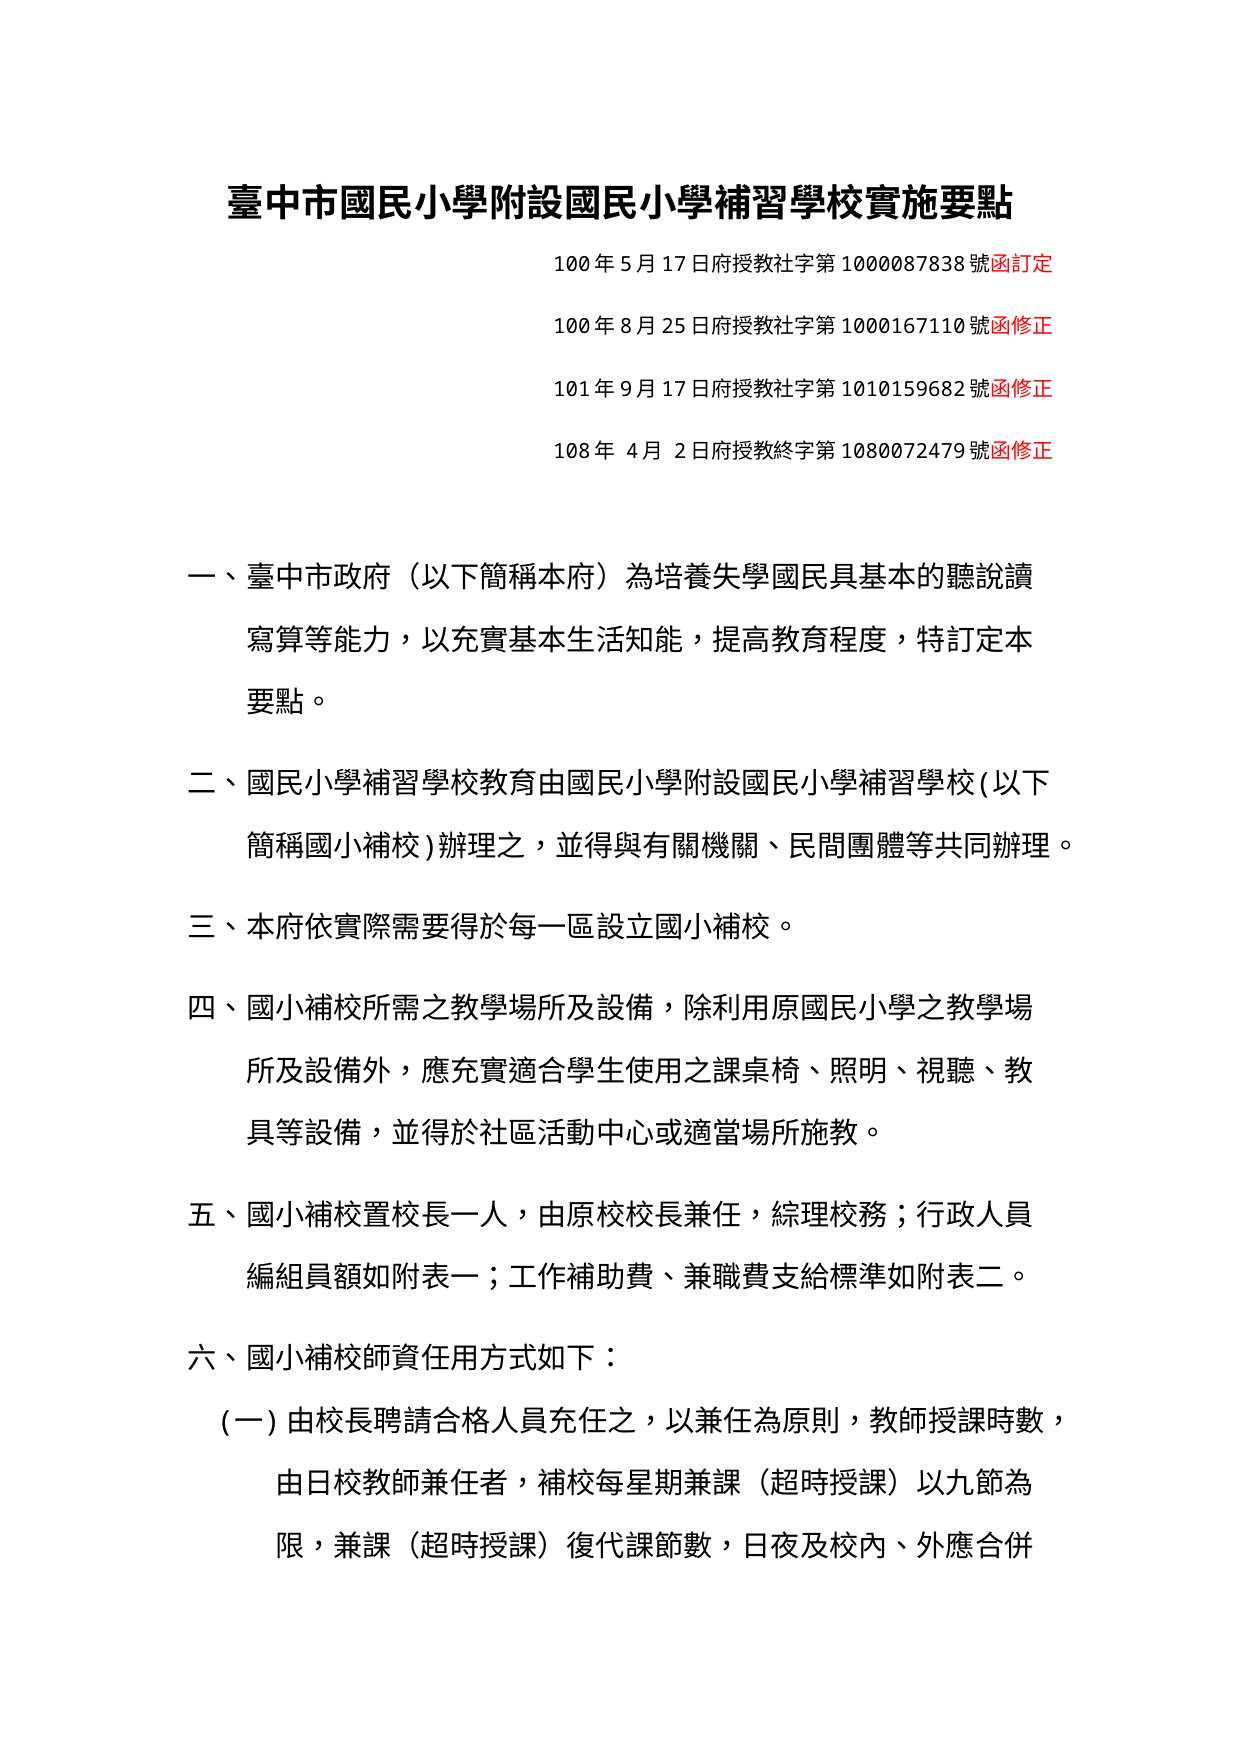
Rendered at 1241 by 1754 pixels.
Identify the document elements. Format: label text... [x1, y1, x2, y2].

text 五、國小補校置校長一人，由原校校長兼任，綜理校務；行政人員編組員額如附表一；工作補助費、兼職費支給標準如附表二。 [187, 1171, 1053, 1296]
text 100年8月25日府授教社字第1000167110號函修正 [175, 283, 1053, 346]
text 108年 4月 2日府授教終字第1080072479號函修正 [175, 408, 1053, 471]
text 101年9月17日府授教社字第1010159682號函修正 [175, 346, 1053, 408]
text 四、國小補校所需之教學場所及設備，除利用原國民小學之教學場所及設備外，應充實適合學生使用之課桌椅、照明、視聽、教具等設備，並得於社區活動中心或適當場所施教。 [187, 964, 1053, 1152]
text (一) 由校長聘請合格人員充任之，以兼任為原則，教師授課時數，由日校教師兼任者，補校每星期兼課（超時授課）以九節為限，兼課（超時授課）復代課節數，日夜及校內、外應合併計算以不超過十二節為原則。但課程不可分割或特殊情形報經臺中市政府教育局（以下簡稱教育局）核准者不在此限。 [216, 1377, 1053, 1564]
text 一、臺中市政府（以下簡稱本府）為培養失學國民具基本的聽說讀寫算等能力，以充實基本生活知能，提高教育程度，特訂定本要點。 [187, 533, 1053, 721]
text 六、國小補校師資任用方式如下： [187, 1314, 1053, 1377]
text 二、國民小學補習學校教育由國民小學附設國民小學補習學校(以下簡稱國小補校)辦理之，並得與有關機關、民間團體等共同辦理。 [187, 739, 1053, 864]
text 三、本府依實際需要得於每一區設立國小補校。 [187, 883, 1053, 946]
text 臺中市國民小學附設國民小學補習學校實施要點 [187, 158, 1053, 221]
text 100年5月17日府授教社字第1000087838號函訂定 [175, 221, 1053, 283]
